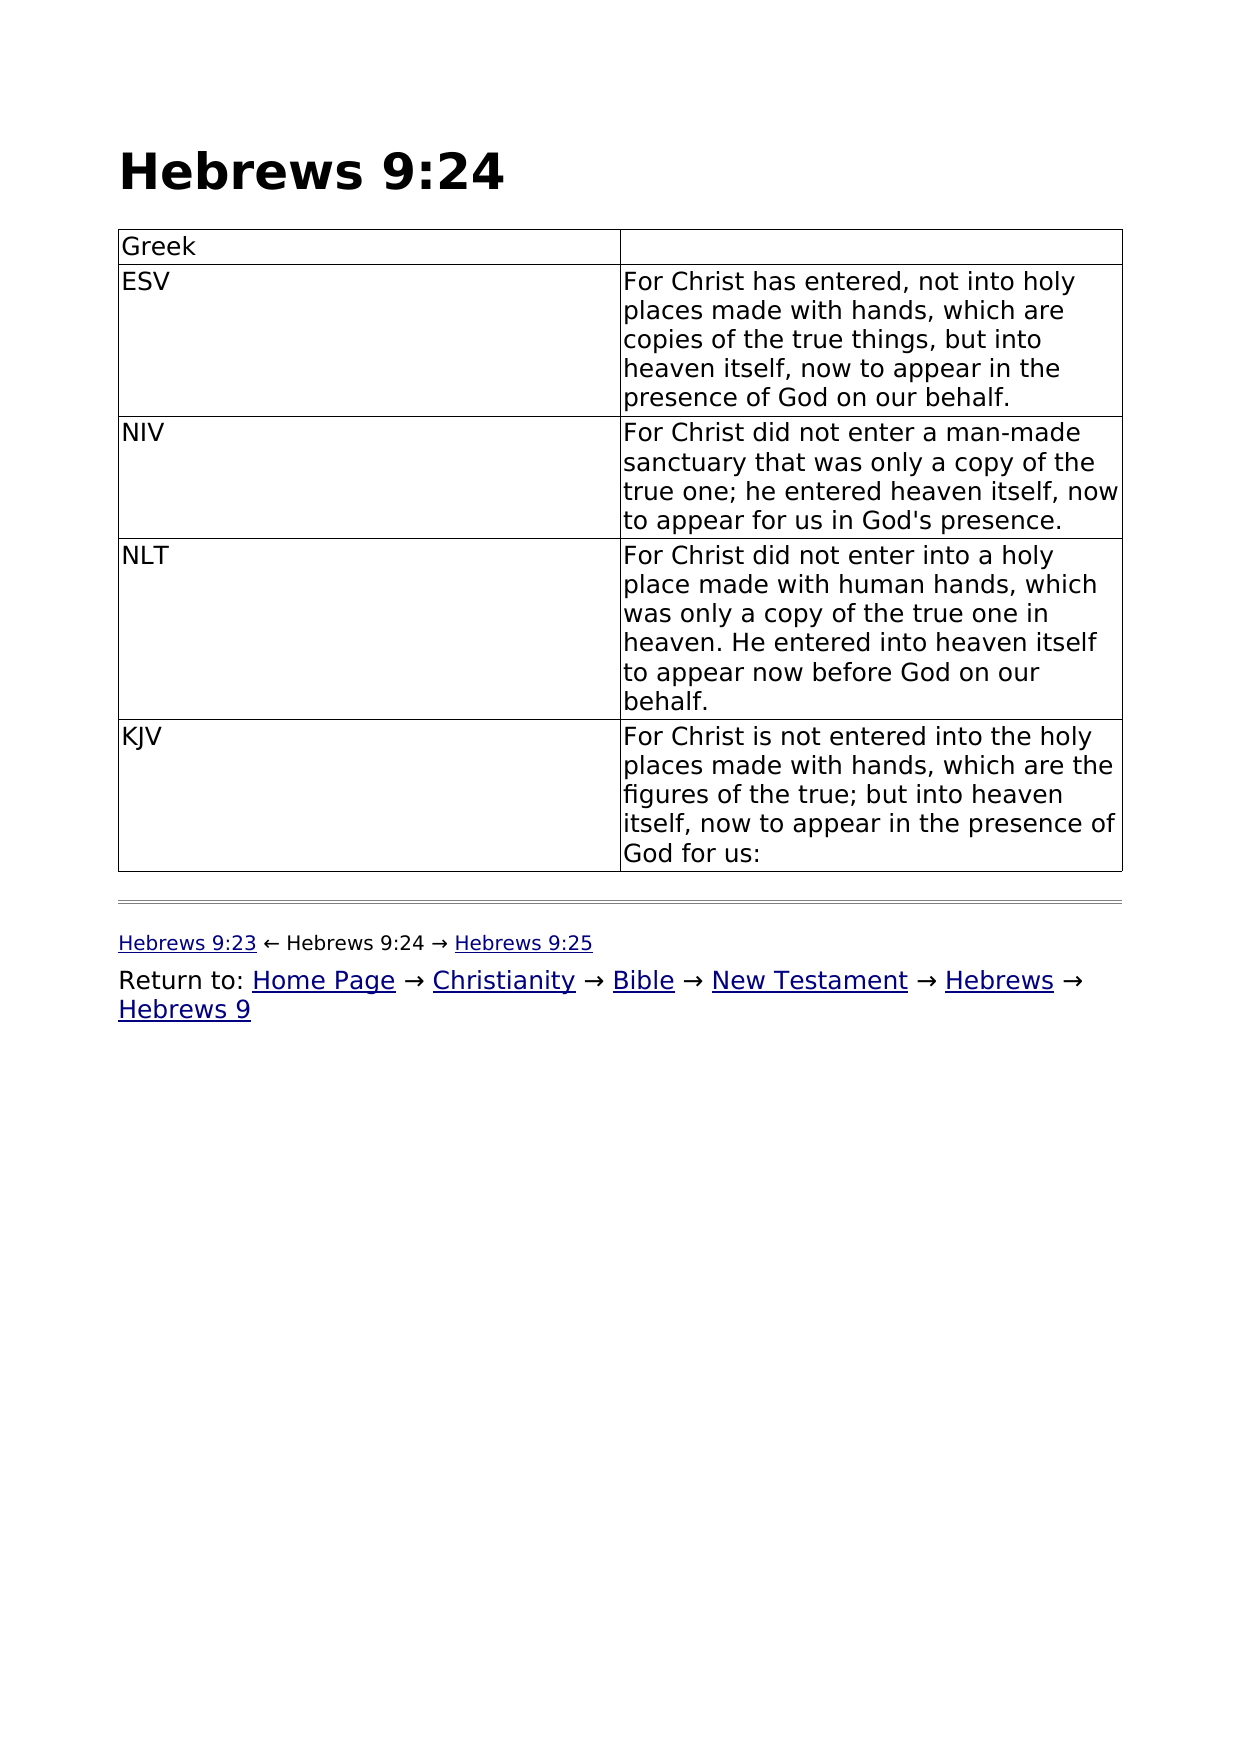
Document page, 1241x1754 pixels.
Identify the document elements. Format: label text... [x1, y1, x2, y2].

table_cell For Christ is not entered into the holy places made with hands, which are the figures of the true; but into heaven itself, now to appear in the presence of God for us: [621, 720, 1122, 871]
table_header Greek [119, 230, 620, 264]
table_cell ESV [119, 265, 620, 416]
subtitle Hebrews 9:24 [118, 143, 1122, 201]
table_cell For Christ has entered, not into holy places made with hands, which are copies of the true things, but into heaven itself, now to appear in the presence of God on our behalf. [621, 265, 1122, 416]
text Return to: Home Page → Christianity → Bible → New Testament → Hebrews → Hebrews 9 [118, 966, 1122, 1024]
text Hebrews 9:23 ← Hebrews 9:24 → Hebrews 9:25 [118, 932, 1122, 966]
table_cell For Christ did not enter a man-made sanctuary that was only a copy of the true one; he entered heaven itself, now to appear for us in God's presence. [621, 417, 1122, 538]
table_cell For Christ did not enter into a holy place made with human hands, which was only a copy of the true one in heaven. He entered into heaven itself to appear now before God on our behalf. [621, 539, 1122, 719]
table_cell NIV [119, 417, 620, 538]
table_cell KJV [119, 720, 620, 871]
table_header [621, 230, 1122, 264]
table_cell NLT [119, 539, 620, 719]
